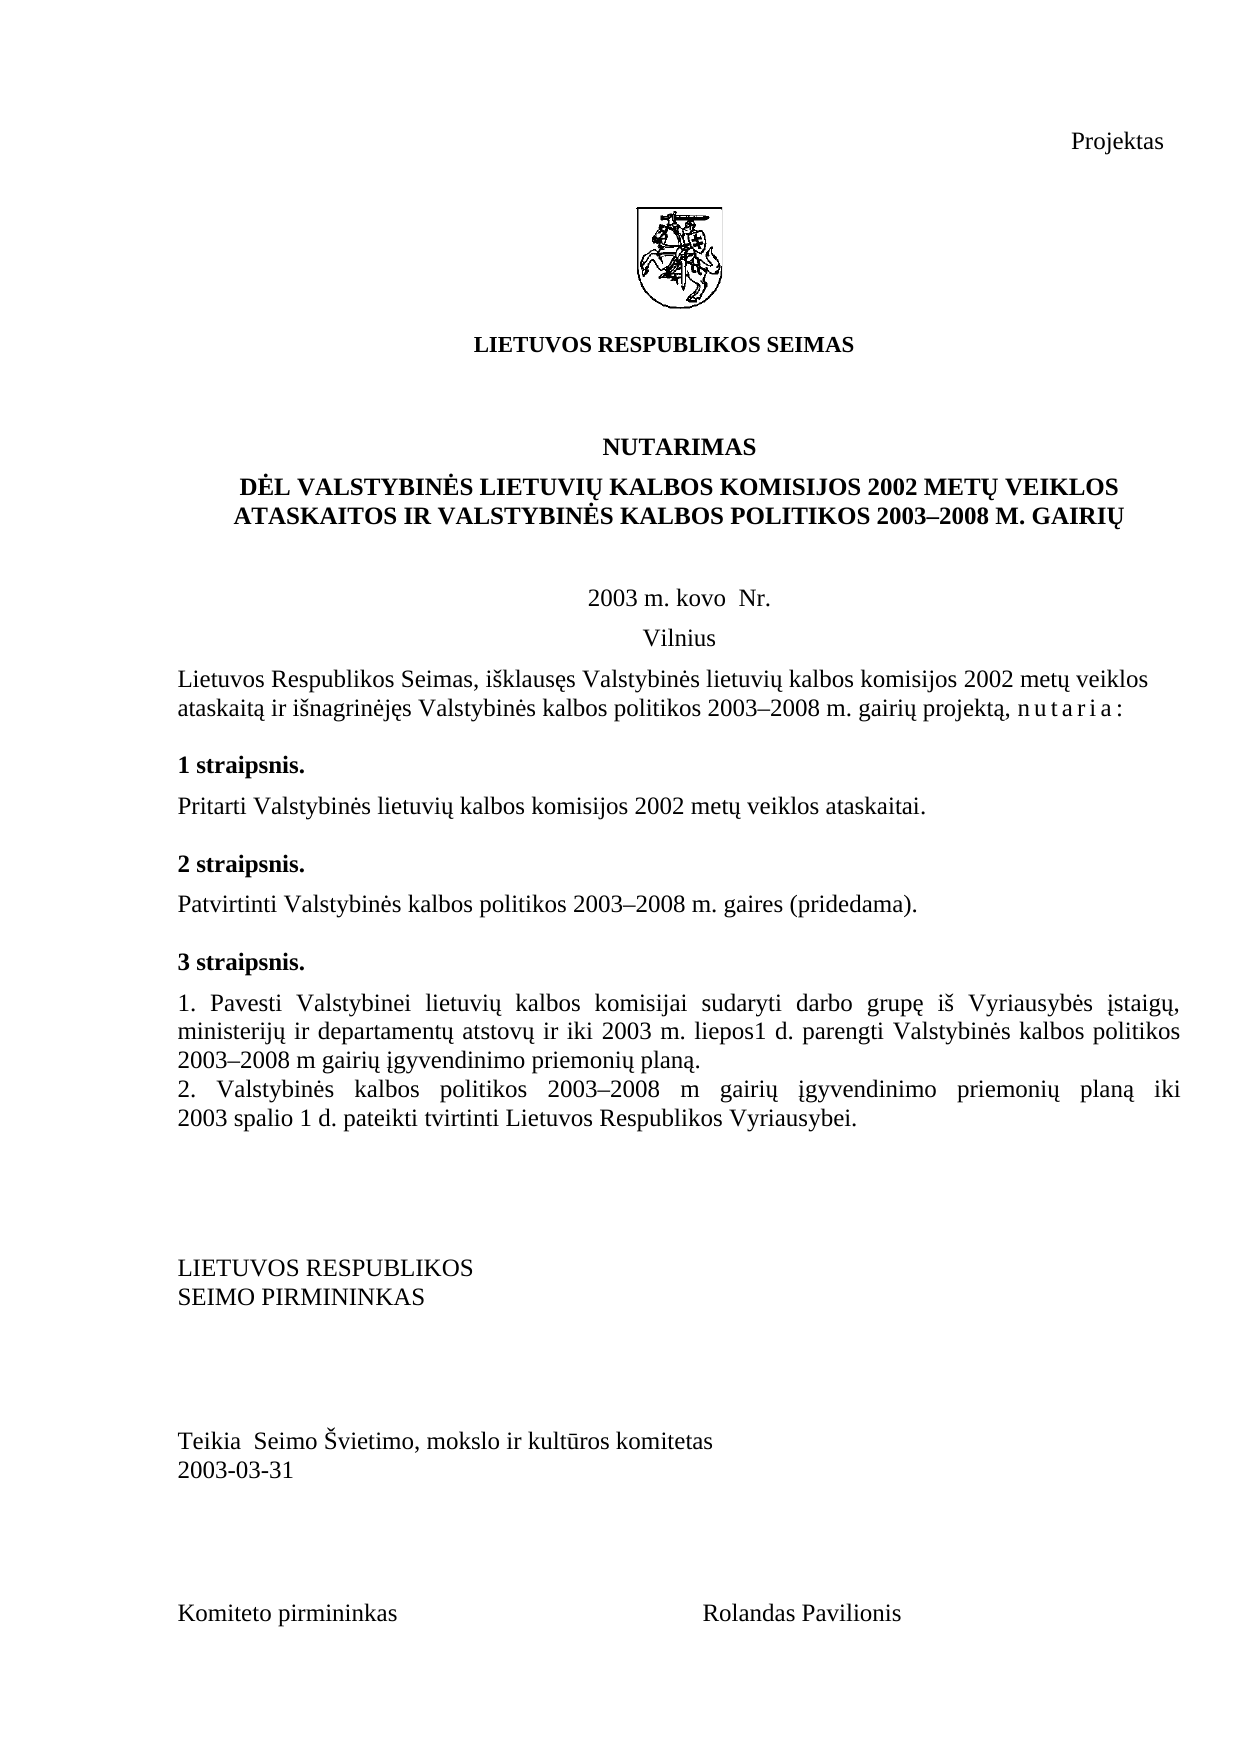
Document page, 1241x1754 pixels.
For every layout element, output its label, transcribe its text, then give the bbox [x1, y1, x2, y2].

text Pritarti Valstybinės lietuvių kalbos komisijos 2002 metų veiklos ataskaitai. [177, 791, 1181, 820]
text Lietuvos Respublikos [177, 1253, 1181, 1282]
text Lietuvos Respublikos Seimas, išklausęs Valstybinės lietuvių kalbos komisijos 2002 metų veiklos ataskaitą ir išnagrinėjęs Valstybinės kalbos politikos 2003–2008 m. gairių projektą, nutaria: [177, 664, 1181, 722]
text 2003 m. kovo Nr. [177, 583, 1181, 611]
text Vilnius [177, 623, 1181, 652]
text 1. Pavesti Valstybinei lietuvių kalbos komisijai sudaryti darbo grupę iš Vyriausybės įstaigų, ministerijų ir departamentų atstovų ir iki 2003 m. liepos1 d. parengti Valstybinės kalbos politikos 2003–2008 m gairių įgyvendinimo priemonių planą. [177, 988, 1181, 1074]
text Komiteto pirmininkas Rolandas Pavilionis [177, 1598, 1181, 1627]
text 2 straipsnis. [177, 849, 1181, 877]
text Seimo pirmininkas [177, 1282, 1181, 1311]
text 2003-03-31 [177, 1455, 1181, 1483]
text Patvirtinti Valstybinės kalbos politikos 2003–2008 m. gaires (pridedama). [177, 889, 1181, 918]
text 2. Valstybinės kalbos politikos 2003–2008 m gairių įgyvendinimo priemonių planą iki 2003 spalio 1 d. pateikti tvirtinti Lietuvos Respublikos Vyriausybei. [177, 1074, 1181, 1131]
text nutarimas [177, 432, 1181, 461]
text 3 straipsnis. [177, 947, 1181, 976]
text Teikia Seimo Švietimo, mokslo ir kultūros komitetas [177, 1426, 1181, 1455]
text 1 straipsnis. [177, 750, 1181, 779]
text LIETUVOS RESPUBLIKOS SEIMAS [177, 331, 1151, 357]
text dėl Valstybinės lietuvių kalbos komisijos 2002 metų veiklos ataskaitos ir Valstybinės kalbos politikos 2003–2008 M. GAIRių [177, 472, 1181, 530]
text Projektas [930, 126, 1170, 155]
